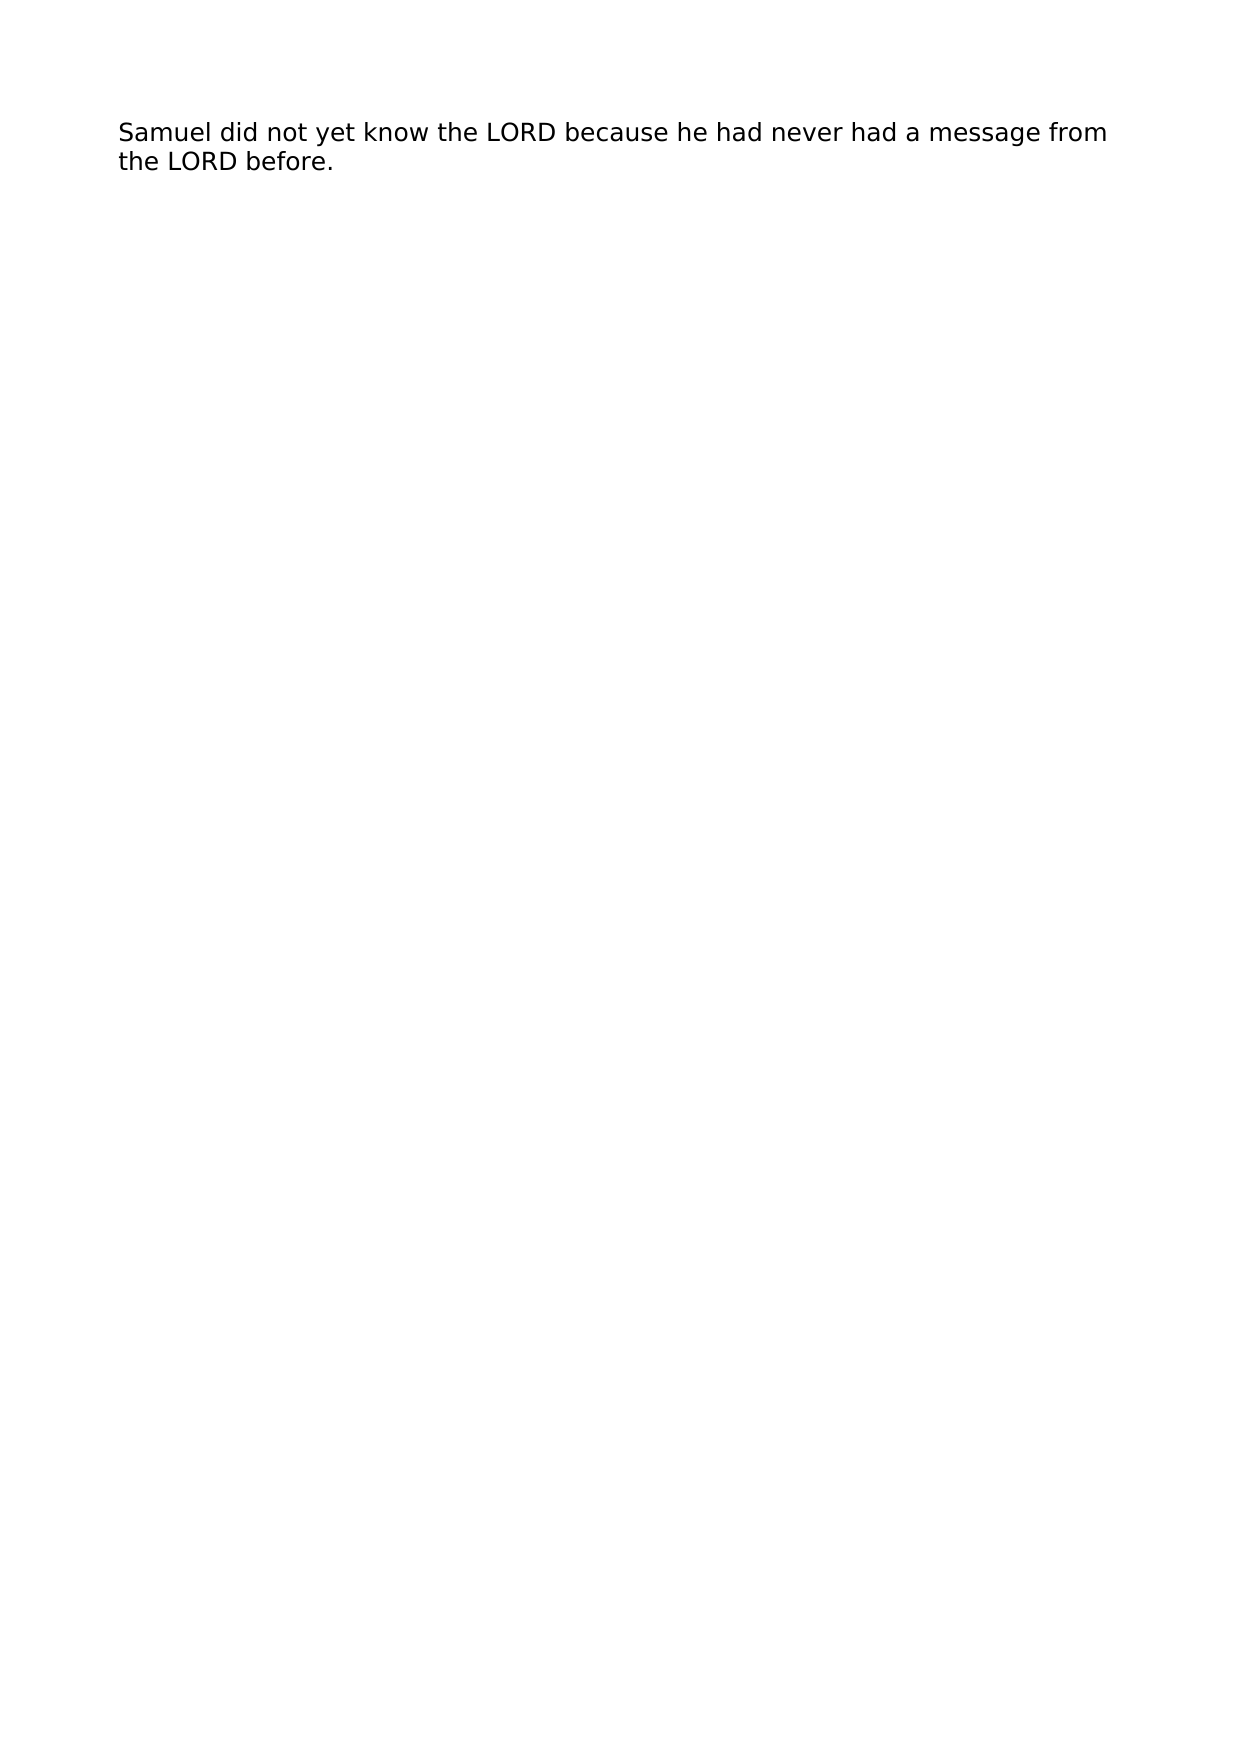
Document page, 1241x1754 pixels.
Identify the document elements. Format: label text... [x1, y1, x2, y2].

text Samuel did not yet know the LORD because he had never had a message from the LORD before. [118, 118, 1122, 176]
